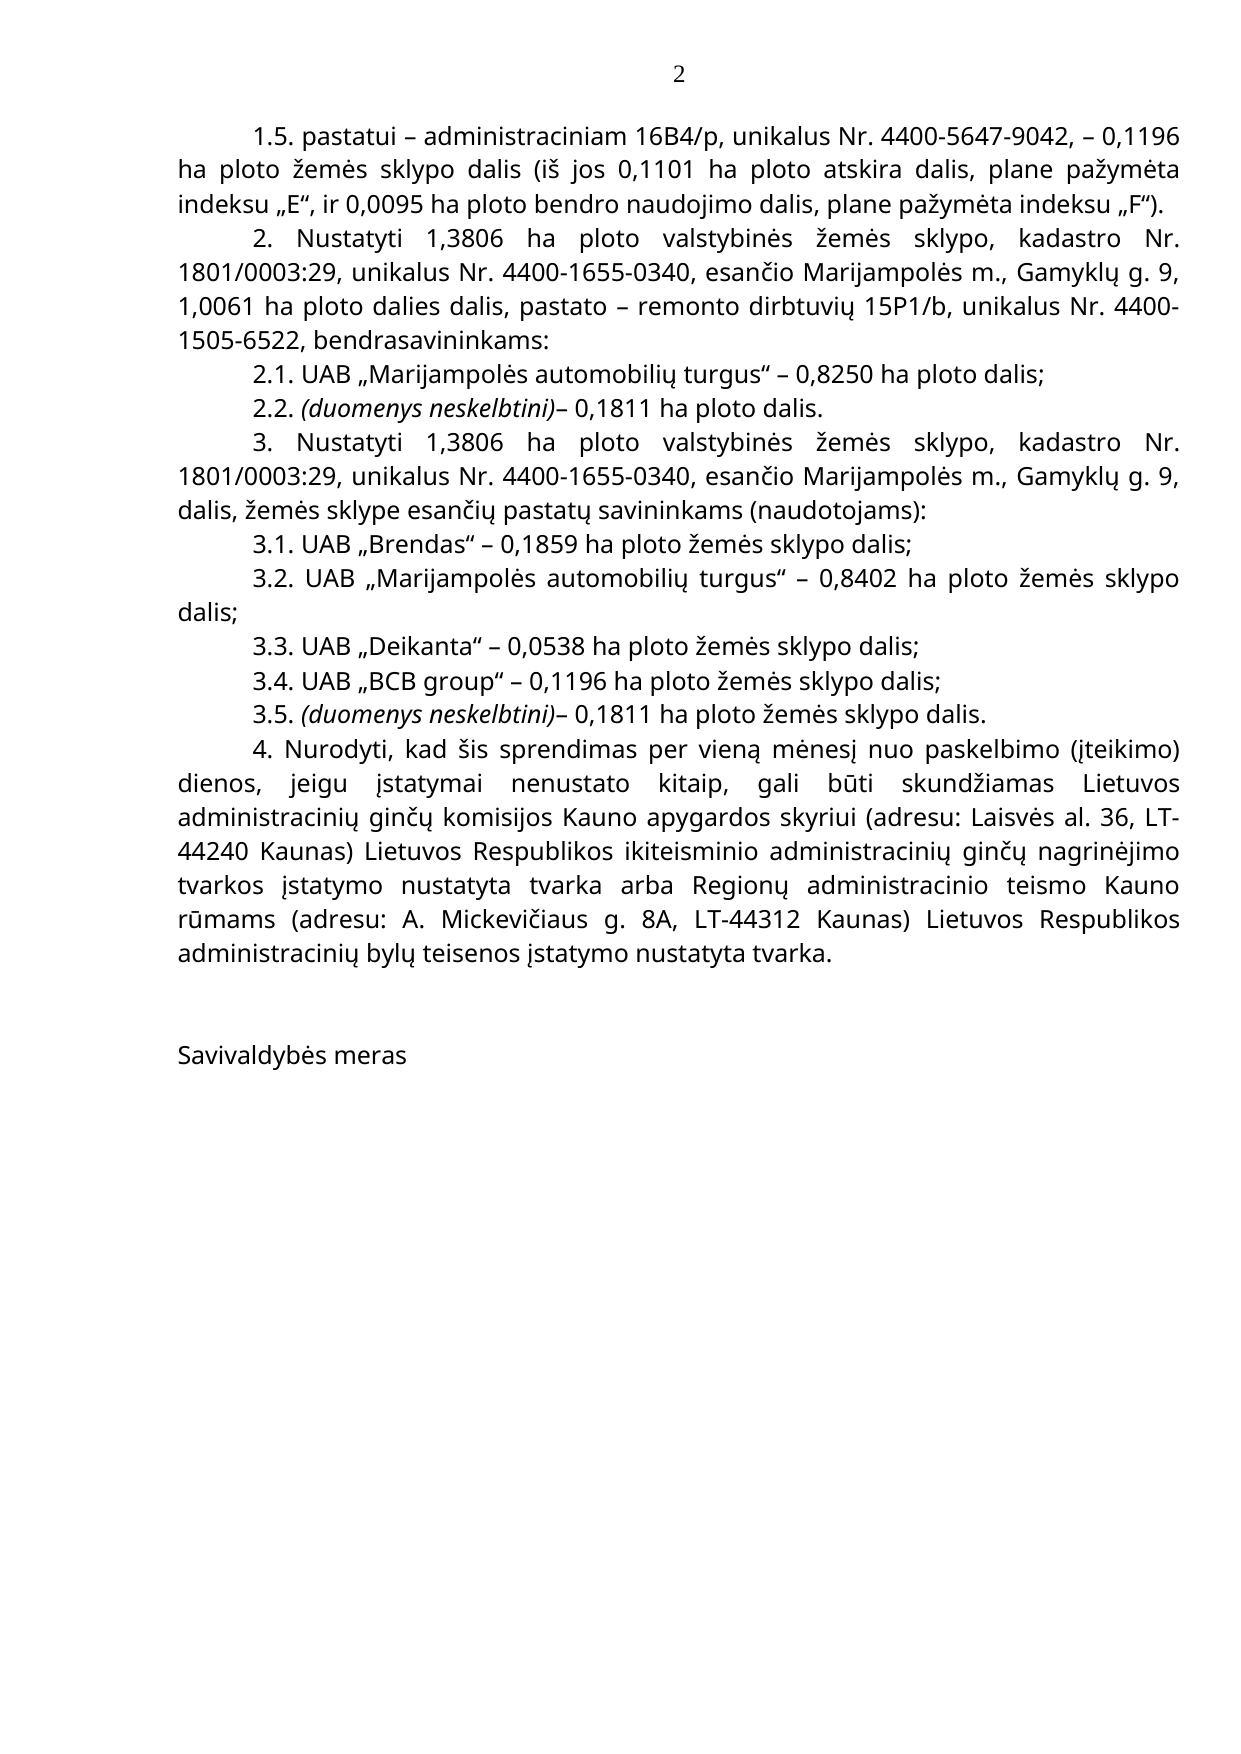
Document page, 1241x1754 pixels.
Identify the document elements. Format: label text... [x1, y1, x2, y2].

text 3.3. UAB „Deikanta“ – 0,0538 ha ploto žemės sklypo dalis; [177, 629, 1181, 663]
text 3.2. UAB „Marijampolės automobilių turgus“ – 0,8402 ha ploto žemės sklypo dalis; [177, 561, 1181, 629]
text 4. Nurodyti, kad šis sprendimas per vieną mėnesį nuo paskelbimo (įteikimo) dienos, jeigu įstatymai nenustato kitaip, gali būti skundžiamas Lietuvos administracinių ginčų komisijos Kauno apygardos skyriui (adresu: Laisvės al. 36, LT-44240 Kaunas) Lietuvos Respublikos ikiteisminio administracinių ginčų nagrinėjimo tvarkos įstatymo nustatyta tvarka arba Regionų administracinio teismo Kauno rūmams (adresu: A. Mickevičiaus g. 8A, LT-44312 Kaunas) Lietuvos Respublikos administracinių bylų teisenos įstatymo nustatyta tvarka. [177, 731, 1181, 970]
text 1.5. pastatui – administraciniam 16B4/p, unikalus Nr. 4400-5647-9042, – 0,1196 ha ploto žemės sklypo dalis (iš jos 0,1101 ha ploto atskira dalis, plane pažymėta indeksu „E“, ir 0,0095 ha ploto bendro naudojimo dalis, plane pažymėta indeksu „F“). [177, 118, 1181, 220]
text 3. Nustatyti 1,3806 ha ploto valstybinės žemės sklypo, kadastro Nr. 1801/0003:29, unikalus Nr. 4400-1655-0340, esančio Marijampolės m., Gamyklų g. 9, dalis, žemės sklype esančių pastatų savininkams (naudotojams): [177, 425, 1181, 527]
text 3.1. UAB „Brendas“ – 0,1859 ha ploto žemės sklypo dalis; [177, 527, 1181, 561]
text 2. Nustatyti 1,3806 ha ploto valstybinės žemės sklypo, kadastro Nr. 1801/0003:29, unikalus Nr. 4400-1655-0340, esančio Marijampolės m., Gamyklų g. 9, 1,0061 ha ploto dalies dalis, pastato – remonto dirbtuvių 15P1/b, unikalus Nr. 4400-1505-6522, bendrasavininkams: [177, 220, 1181, 357]
text 2.2. (duomenys neskelbtini)– 0,1811 ha ploto dalis. [177, 391, 1181, 425]
table_header Savivaldybės meras [177, 1038, 827, 1072]
text 2.1. UAB „Marijampolės automobilių turgus“ – 0,8250 ha ploto dalis; [177, 357, 1181, 391]
text 3.5. (duomenys neskelbtini)– 0,1811 ha ploto žemės sklypo dalis. [177, 697, 1181, 731]
text 3.4. UAB „BCB group“ – 0,1196 ha ploto žemės sklypo dalis; [177, 663, 1181, 697]
